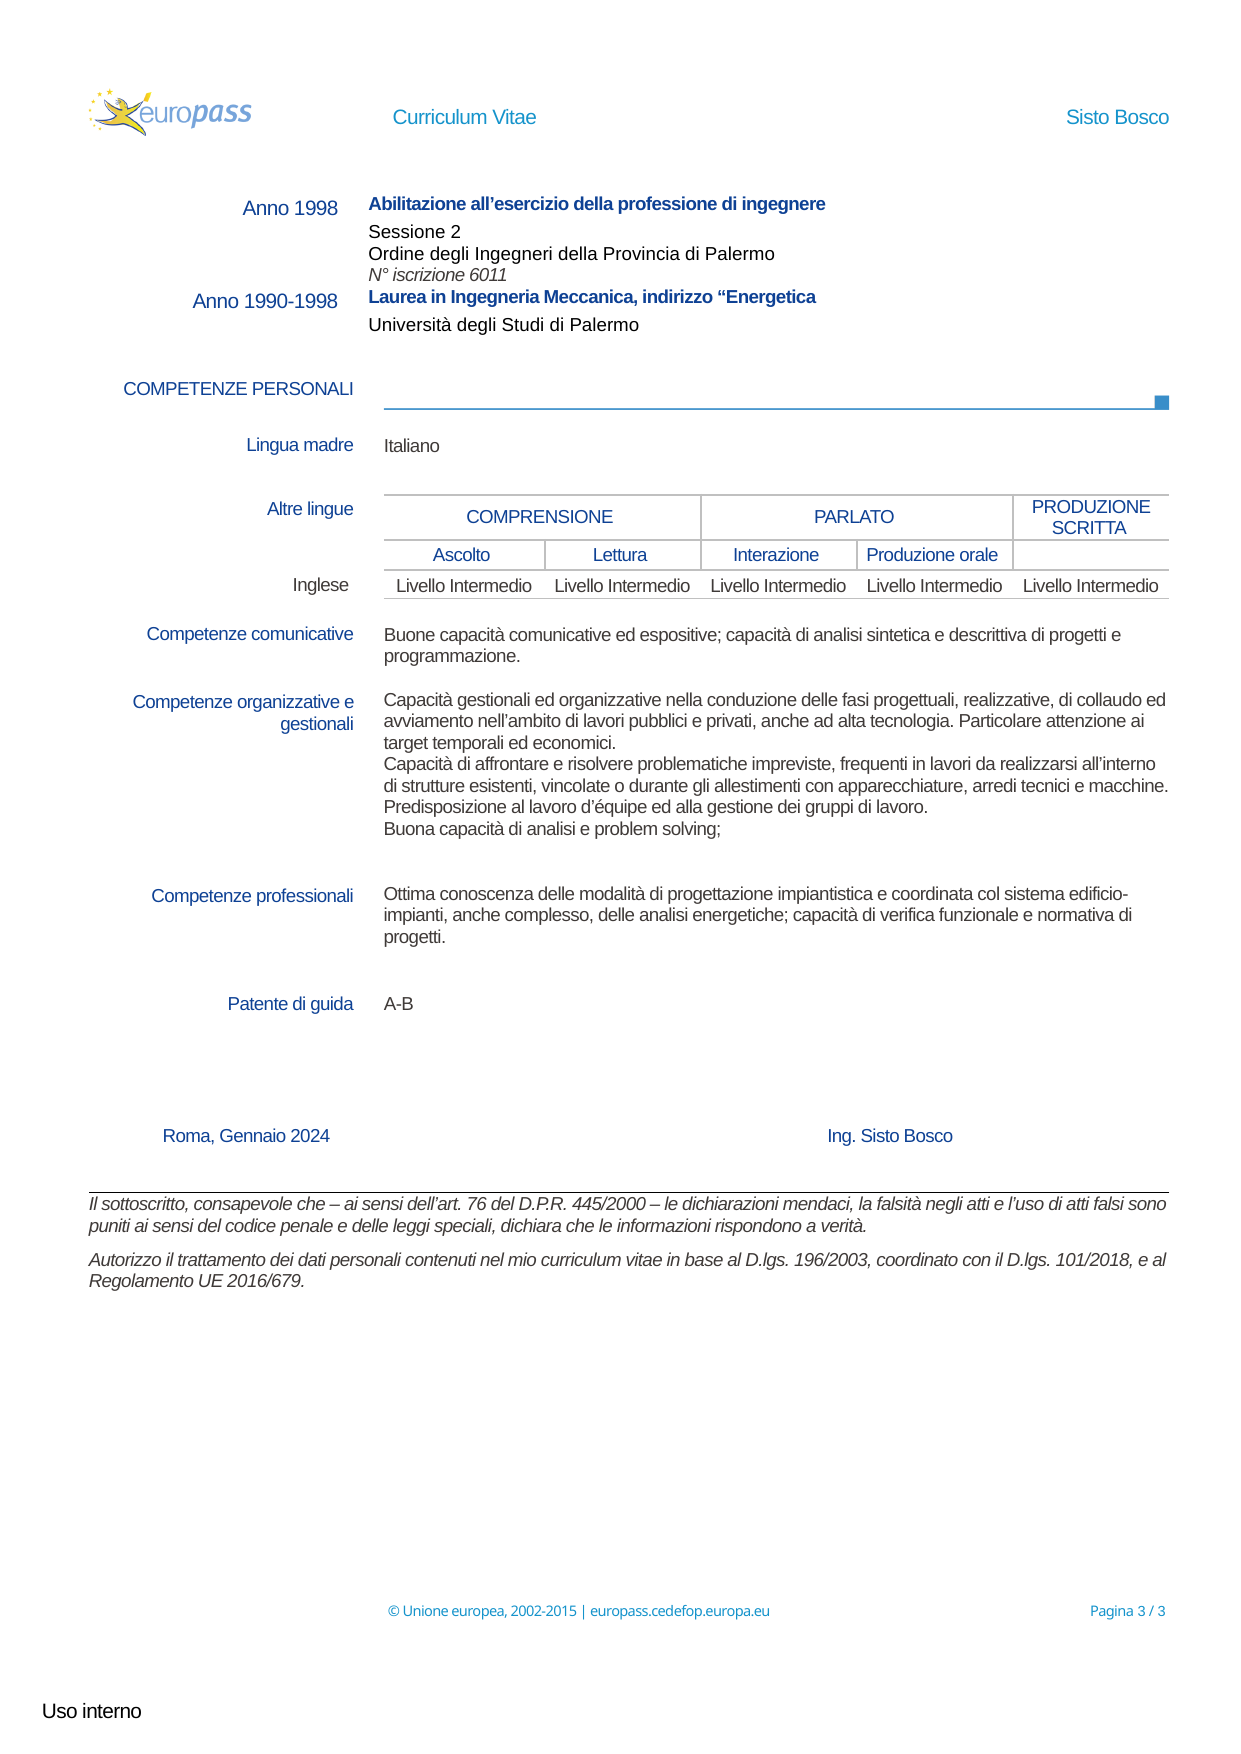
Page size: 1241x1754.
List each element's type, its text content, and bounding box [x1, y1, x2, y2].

table_cell Ascolto [384, 541, 544, 569]
table_header Anno 1998 [89, 193, 368, 286]
table_header Competenze organizzative e gestionali [89, 689, 384, 861]
table_cell PARLATO [702, 496, 1012, 539]
table_header Patente di guida [89, 990, 384, 1015]
table_cell [1014, 541, 1169, 569]
table_header Lingua madre [89, 431, 384, 458]
text Il sottoscritto, consapevole che – ai sensi dell’art. 76 del D.P.R. 445/2000 – le dichiarazioni mendaci, la falsità negli atti e l’uso di atti falsi sono puniti ai sensi del codice penale e delle leggi speciali, dichiara che le informazioni rispondono a verità. [88, 1193, 1169, 1236]
table_cell Altre lingue [89, 494, 384, 569]
table_header Competenze comunicative [89, 621, 384, 667]
table_header Ottima conoscenza delle modalità di progettazione impiantistica e coordinata col sistema edificio-impianti, anche complesso, delle analisi energetiche; capacità di verifica funzionale e normativa di progetti. [384, 883, 1169, 947]
table_cell [1165, 221, 1169, 286]
table_header [1155, 193, 1164, 221]
table_cell [89, 458, 384, 493]
table_header Competenze professionali [89, 883, 384, 947]
table_cell Livello Intermedio [384, 571, 544, 598]
table_cell Livello Intermedio [545, 571, 701, 598]
table_cell Livello Intermedio [701, 571, 857, 598]
table_cell Livello Intermedio [857, 571, 1013, 598]
table_cell Laurea in Ingegneria Meccanica, indirizzo “Energetica [368, 286, 1160, 313]
table_header Buone capacità comunicative ed espositive; capacità di analisi sintetica e descrittiva di progetti e programmazione. [384, 621, 1169, 667]
table_header COMPETENZE PERSONALI [89, 378, 384, 410]
table_cell Interazione [702, 541, 856, 569]
table_cell Università degli Studi di Palermo [368, 314, 1169, 335]
table_cell PRODUZIONE SCRITTA [1014, 496, 1169, 539]
table_header [384, 378, 1169, 408]
table_cell COMPRENSIONE [384, 496, 700, 539]
table_cell Sessione 2 Ordine degli Ingegneri della Provincia di Palermo N° iscrizione 6011 [368, 221, 1164, 286]
table_header Italiano [384, 431, 1169, 458]
table_header [1165, 193, 1169, 221]
table_header Capacità gestionali ed organizzative nella conduzione delle fasi progettuali, realizzative, di collaudo ed avviamento nell’ambito di lavori pubblici e privati, anche ad alta tecnologia. Particolare attenzione ai target temporali ed economici. Capacità di affrontare e risolvere problematiche impreviste, frequenti in lavori da realizzarsi all’interno di strutture esistenti, vincolate o durante gli allestimenti con apparecchiature, arredi tecnici e macchine. Predisposizione al lavoro d’équipe ed alla gestione dei gruppi di lavoro. Buona capacità di analisi e problem solving; [384, 689, 1169, 861]
table_cell Produzione orale [858, 541, 1012, 569]
text Roma, Gennaio 2024 Ing. Sisto Bosco [88, 1125, 1169, 1147]
table_cell [384, 458, 1169, 493]
table_cell Anno 1990-1998 [89, 286, 368, 335]
table_cell Livello Intermedio [1013, 571, 1169, 598]
table_header Abilitazione all’esercizio della professione di ingegnere [368, 193, 1155, 221]
table_cell Lettura [546, 541, 700, 569]
table_cell Inglese [89, 569, 384, 598]
table_cell [1160, 286, 1169, 313]
table_header A-B [384, 990, 1169, 1015]
text Autorizzo il trattamento dei dati personali contenuti nel mio curriculum vitae in base al D.lgs. 196/2003, coordinato con il D.lgs. 101/2018, e al Regolamento UE 2016/679. [88, 1248, 1169, 1292]
